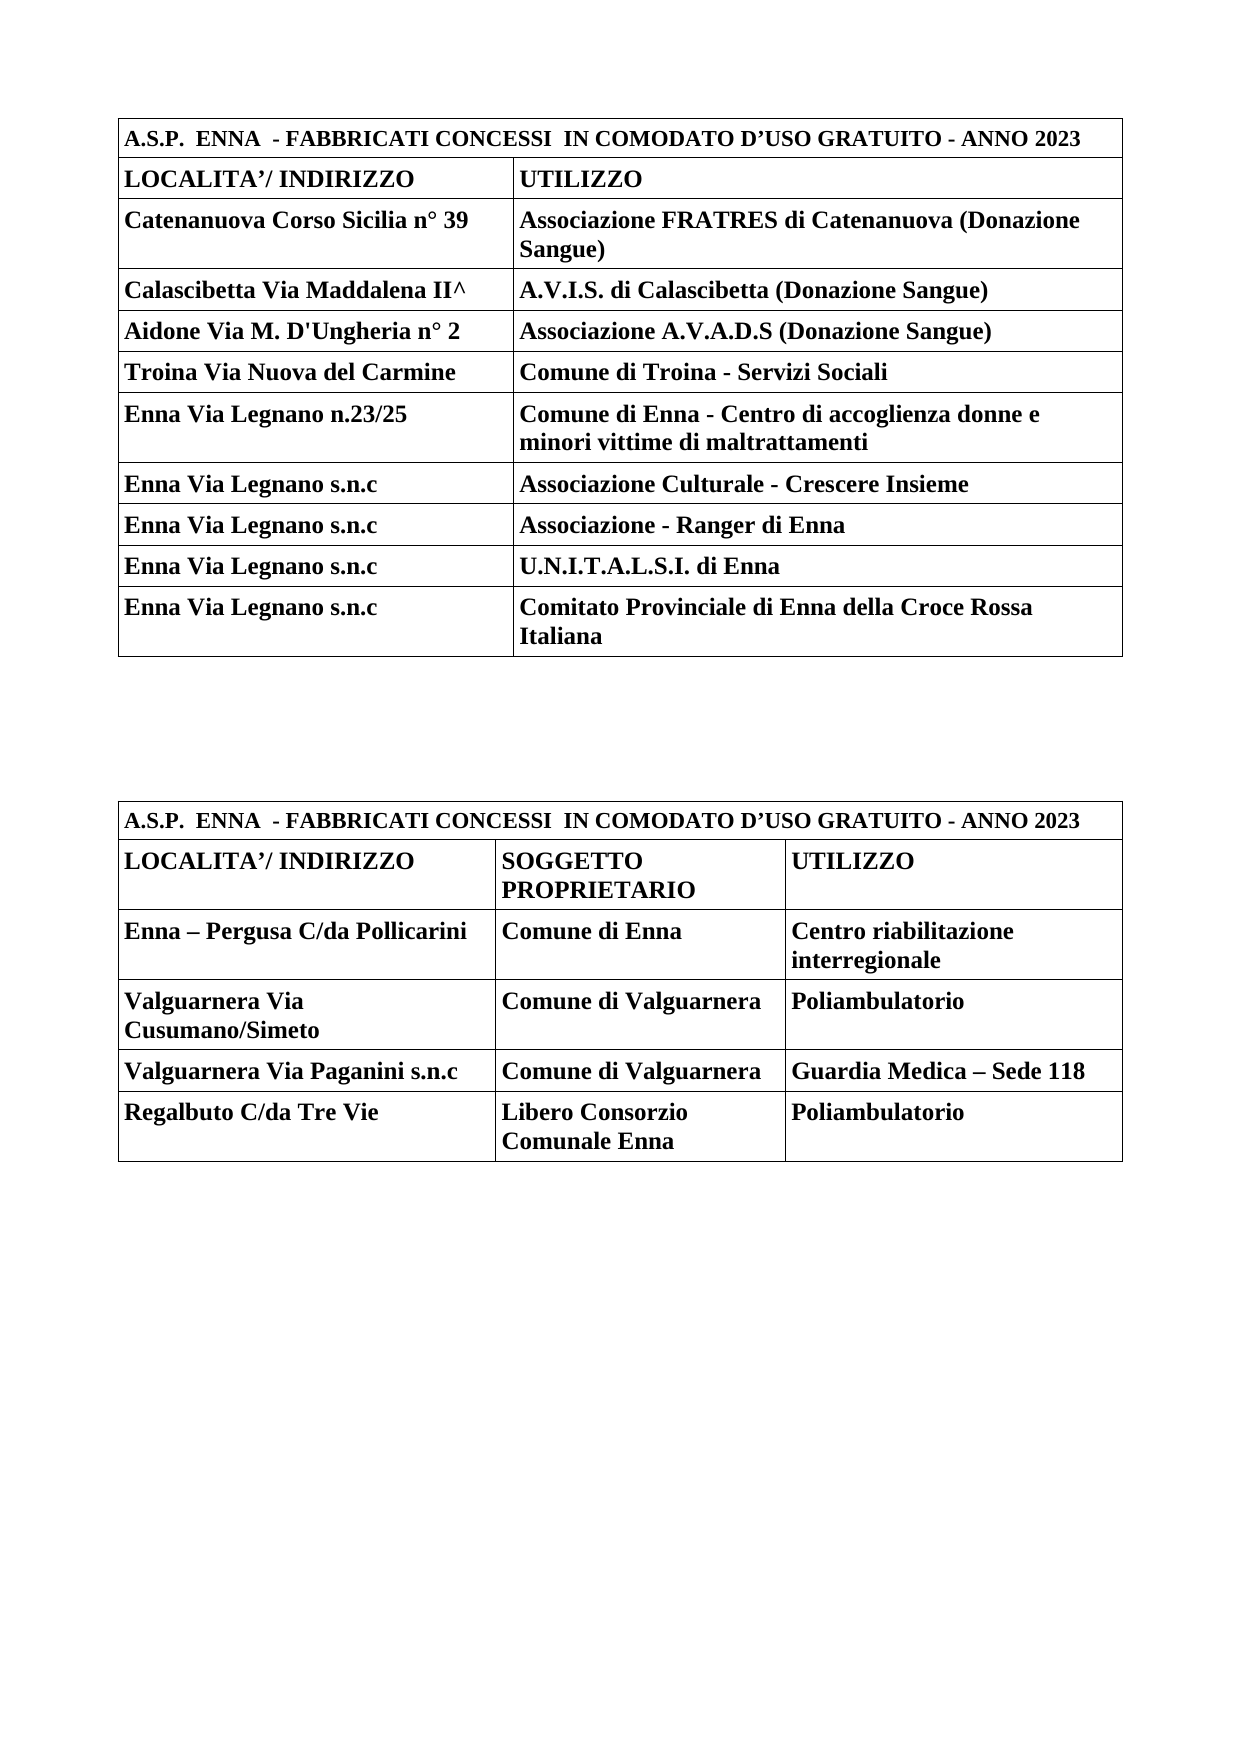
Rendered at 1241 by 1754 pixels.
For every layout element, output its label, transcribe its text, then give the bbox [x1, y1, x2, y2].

table_cell Valguarnera Via Cusumano/Simeto [119, 980, 495, 1049]
table_cell Associazione FRATRES di Catenanuova (Donazione Sangue) [514, 199, 1122, 268]
table_cell Comune di Valguarnera [496, 1050, 785, 1091]
table_cell Associazione - Ranger di Enna [514, 504, 1122, 544]
table_cell UTILIZZO [786, 840, 1122, 909]
table_cell U.N.I.T.A.L.S.I. di Enna [514, 546, 1122, 586]
table_cell Poliambulatorio [786, 980, 1122, 1049]
table_cell Catenanuova Corso Sicilia n° 39 [119, 199, 513, 268]
table_cell LOCALITA’/ INDIRIZZO [119, 840, 495, 909]
table_cell Troina Via Nuova del Carmine [119, 352, 513, 392]
table_cell Guardia Medica – Sede 118 [786, 1050, 1122, 1091]
table_cell Centro riabilitazione interregionale [786, 910, 1122, 979]
table_cell Comune di Enna - Centro di accoglienza donne e minori vittime di maltrattamenti [514, 393, 1122, 462]
table_cell SOGGETTO PROPRIETARIO [496, 840, 785, 909]
table_cell Poliambulatorio [786, 1092, 1122, 1161]
table_cell LOCALITA’/ INDIRIZZO [119, 158, 513, 198]
table_cell Associazione Culturale - Crescere Insieme [514, 463, 1122, 503]
table_cell Valguarnera Via Paganini s.n.c [119, 1050, 495, 1091]
table_cell Aidone Via M. D'Ungheria n° 2 [119, 311, 513, 351]
table_cell Enna Via Legnano s.n.c [119, 463, 513, 503]
table_cell Libero Consorzio Comunale Enna [496, 1092, 785, 1161]
table_cell Comitato Provinciale di Enna della Croce Rossa Italiana [514, 587, 1122, 656]
table_cell Comune di Enna [496, 910, 785, 979]
table_cell Associazione A.V.A.D.S (Donazione Sangue) [514, 311, 1122, 351]
table_cell Enna Via Legnano s.n.c [119, 546, 513, 586]
table_cell Comune di Troina - Servizi Sociali [514, 352, 1122, 392]
table_cell Comune di Valguarnera [496, 980, 785, 1049]
table_cell Enna – Pergusa C/da Pollicarini [119, 910, 495, 979]
table_header A.S.P. ENNA - FABBRICATI CONCESSI IN COMODATO D’USO GRATUITO - ANNO 2023 [119, 119, 1122, 157]
table_cell UTILIZZO [514, 158, 1122, 198]
table_cell A.V.I.S. di Calascibetta (Donazione Sangue) [514, 269, 1122, 309]
table_cell Calascibetta Via Maddalena II^ [119, 269, 513, 309]
table_cell Enna Via Legnano s.n.c [119, 587, 513, 656]
table_header A.S.P. ENNA - FABBRICATI CONCESSI IN COMODATO D’USO GRATUITO - ANNO 2023 [119, 802, 1122, 839]
table_cell Enna Via Legnano s.n.c [119, 504, 513, 544]
table_cell Enna Via Legnano n.23/25 [119, 393, 513, 462]
table_cell Regalbuto C/da Tre Vie [119, 1092, 495, 1161]
